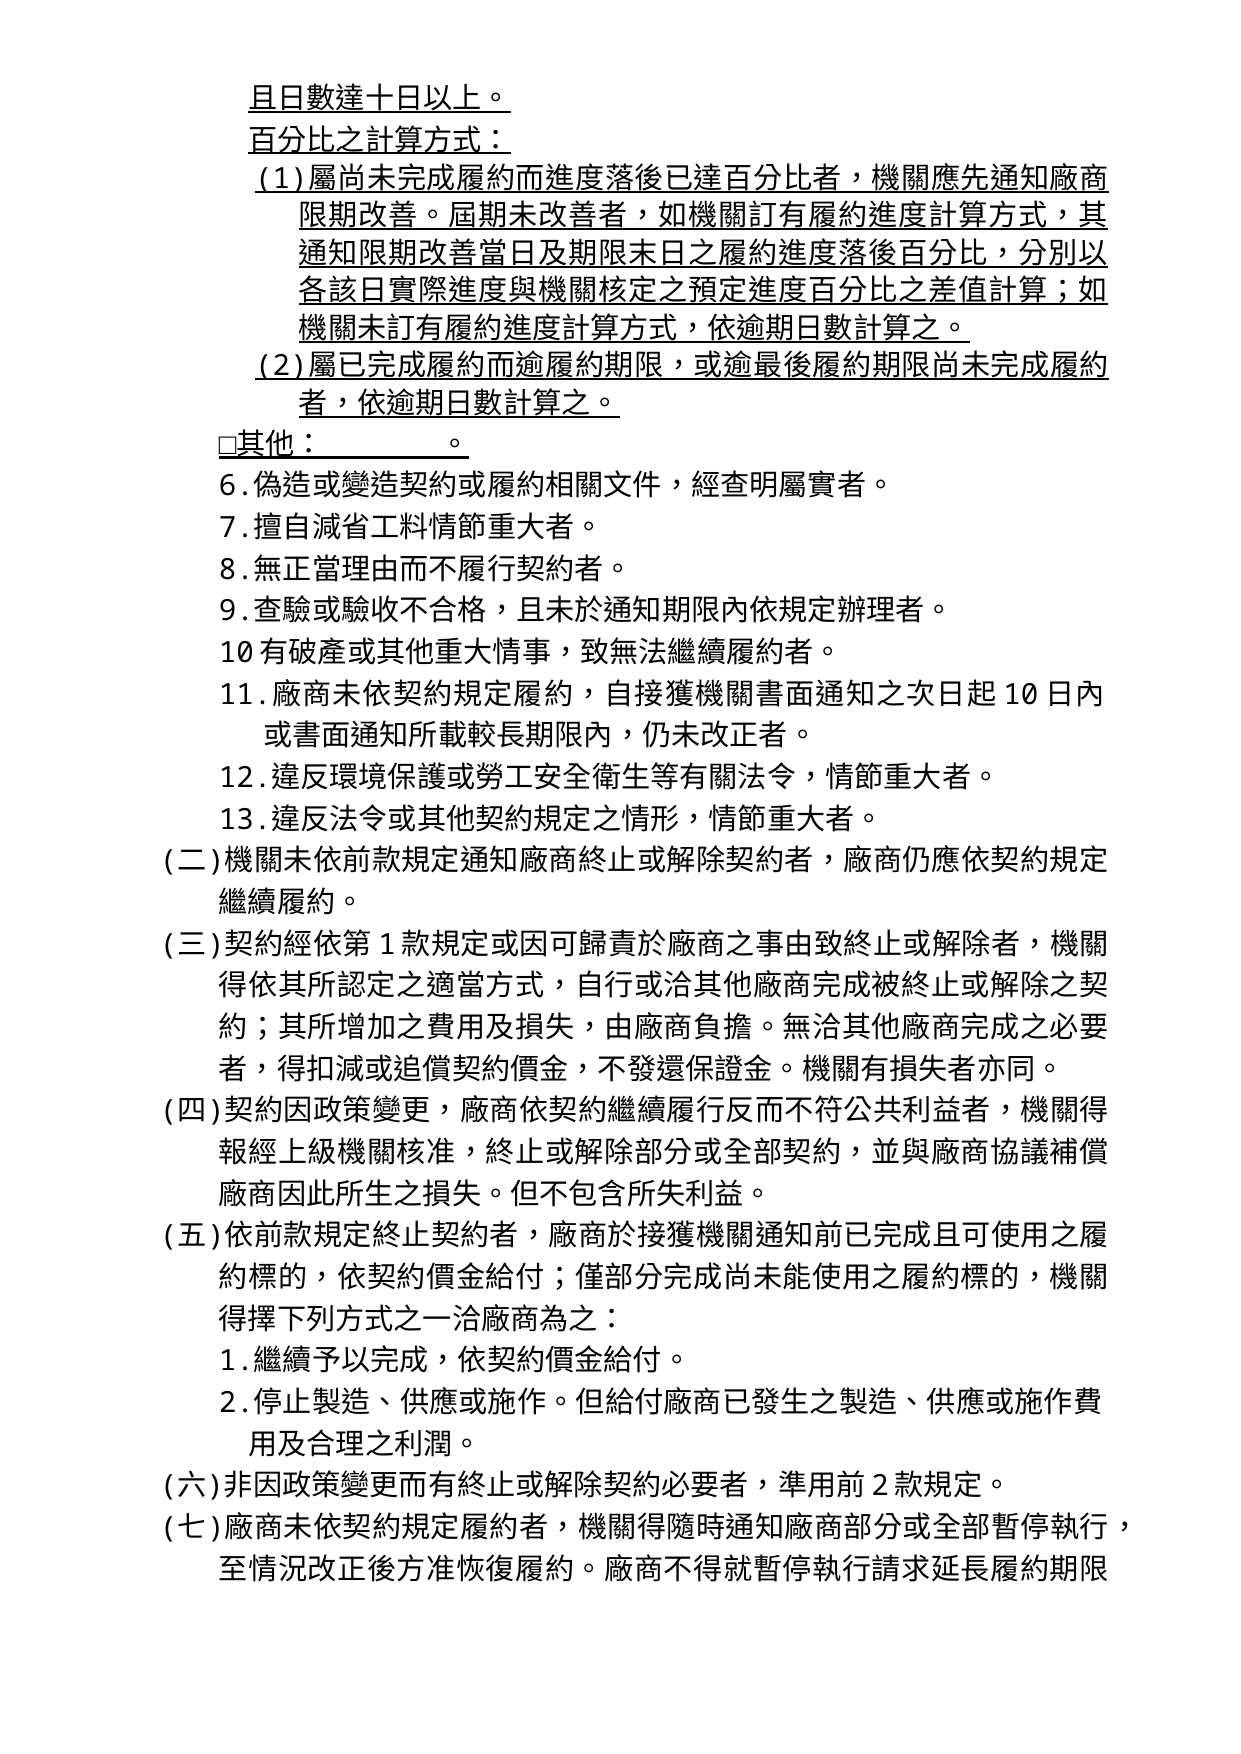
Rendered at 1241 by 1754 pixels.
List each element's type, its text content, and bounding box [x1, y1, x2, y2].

text 7.擅自減省工料情節重大者。 [218, 504, 1104, 546]
text 10有破產或其他重大情事，致無法繼續履約者。 [218, 629, 1104, 671]
text 13.違反法令或其他契約規定之情形，情節重大者。 [218, 796, 1104, 837]
text (五)依前款規定終止契約者，廠商於接獲機關通知前已完成且可使用之履約標的，依契約價金給付；僅部分完成尚未能使用之履約標的，機關得擇下列方式之一洽廠商為之： [159, 1212, 1110, 1337]
text (1)屬尚未完成履約而進度落後已達百分比者，機關應先通知廠商限期改善。屆期未改善者，如機關訂有履約進度計算方式，其通知限期改善當日及期限末日之履約進度落後百分比，分別以各該日實際進度與機關核定之預定進度百分比之差值計算；如機關未訂有履約進度計算方式，依逾期日數計算之。 [255, 158, 1110, 346]
text 且日數達十日以上。 [218, 75, 1104, 117]
text 8.無正當理由而不履行契約者。 [218, 546, 1104, 587]
text (三)契約經依第1款規定或因可歸責於廠商之事由致終止或解除者，機關得依其所認定之適當方式，自行或洽其他廠商完成被終止或解除之契約；其所增加之費用及損失，由廠商負擔。無洽其他廠商完成之必要者，得扣減或追償契約價金，不發還保證金。機關有損失者亦同。 [159, 921, 1110, 1087]
text 1.繼續予以完成，依契約價金給付。 [218, 1337, 1104, 1379]
text 2.停止製造、供應或施作。但給付廠商已發生之製造、供應或施作費用及合理之利潤。 [218, 1379, 1104, 1462]
text (七)廠商未依契約規定履約者，機關得隨時通知廠商部分或全部暫停執行，至情況改正後方准恢復履約。廠商不得就暫停執行請求延長履約期限或增加契約價金。 [159, 1504, 1110, 1587]
text 9.查驗或驗收不合格，且未於通知期限內依規定辦理者。 [218, 587, 1104, 629]
text 12.違反環境保護或勞工安全衛生等有關法令，情節重大者。 [218, 754, 1104, 796]
text (四)契約因政策變更，廠商依契約繼續履行反而不符公共利益者，機關得報經上級機關核准，終止或解除部分或全部契約，並與廠商協議補償廠商因此所生之損失。但不包含所失利益。 [159, 1087, 1110, 1212]
text □其他： 。 [218, 421, 1104, 462]
text (六)非因政策變更而有終止或解除契約必要者，準用前2款規定。 [159, 1462, 1110, 1504]
text (二)機關未依前款規定通知廠商終止或解除契約者，廠商仍應依契約規定繼續履約。 [159, 837, 1110, 921]
text 11.廠商未依契約規定履約，自接獲機關書面通知之次日起10日內或書面通知所載較長期限內，仍未改正者。 [218, 671, 1104, 754]
text (2)屬已完成履約而逾履約期限，或逾最後履約期限尚未完成履約者，依逾期日數計算之。 [255, 346, 1110, 421]
text 百分比之計算方式： [248, 117, 1104, 158]
text 6.偽造或變造契約或履約相關文件，經查明屬實者。 [218, 462, 1104, 504]
